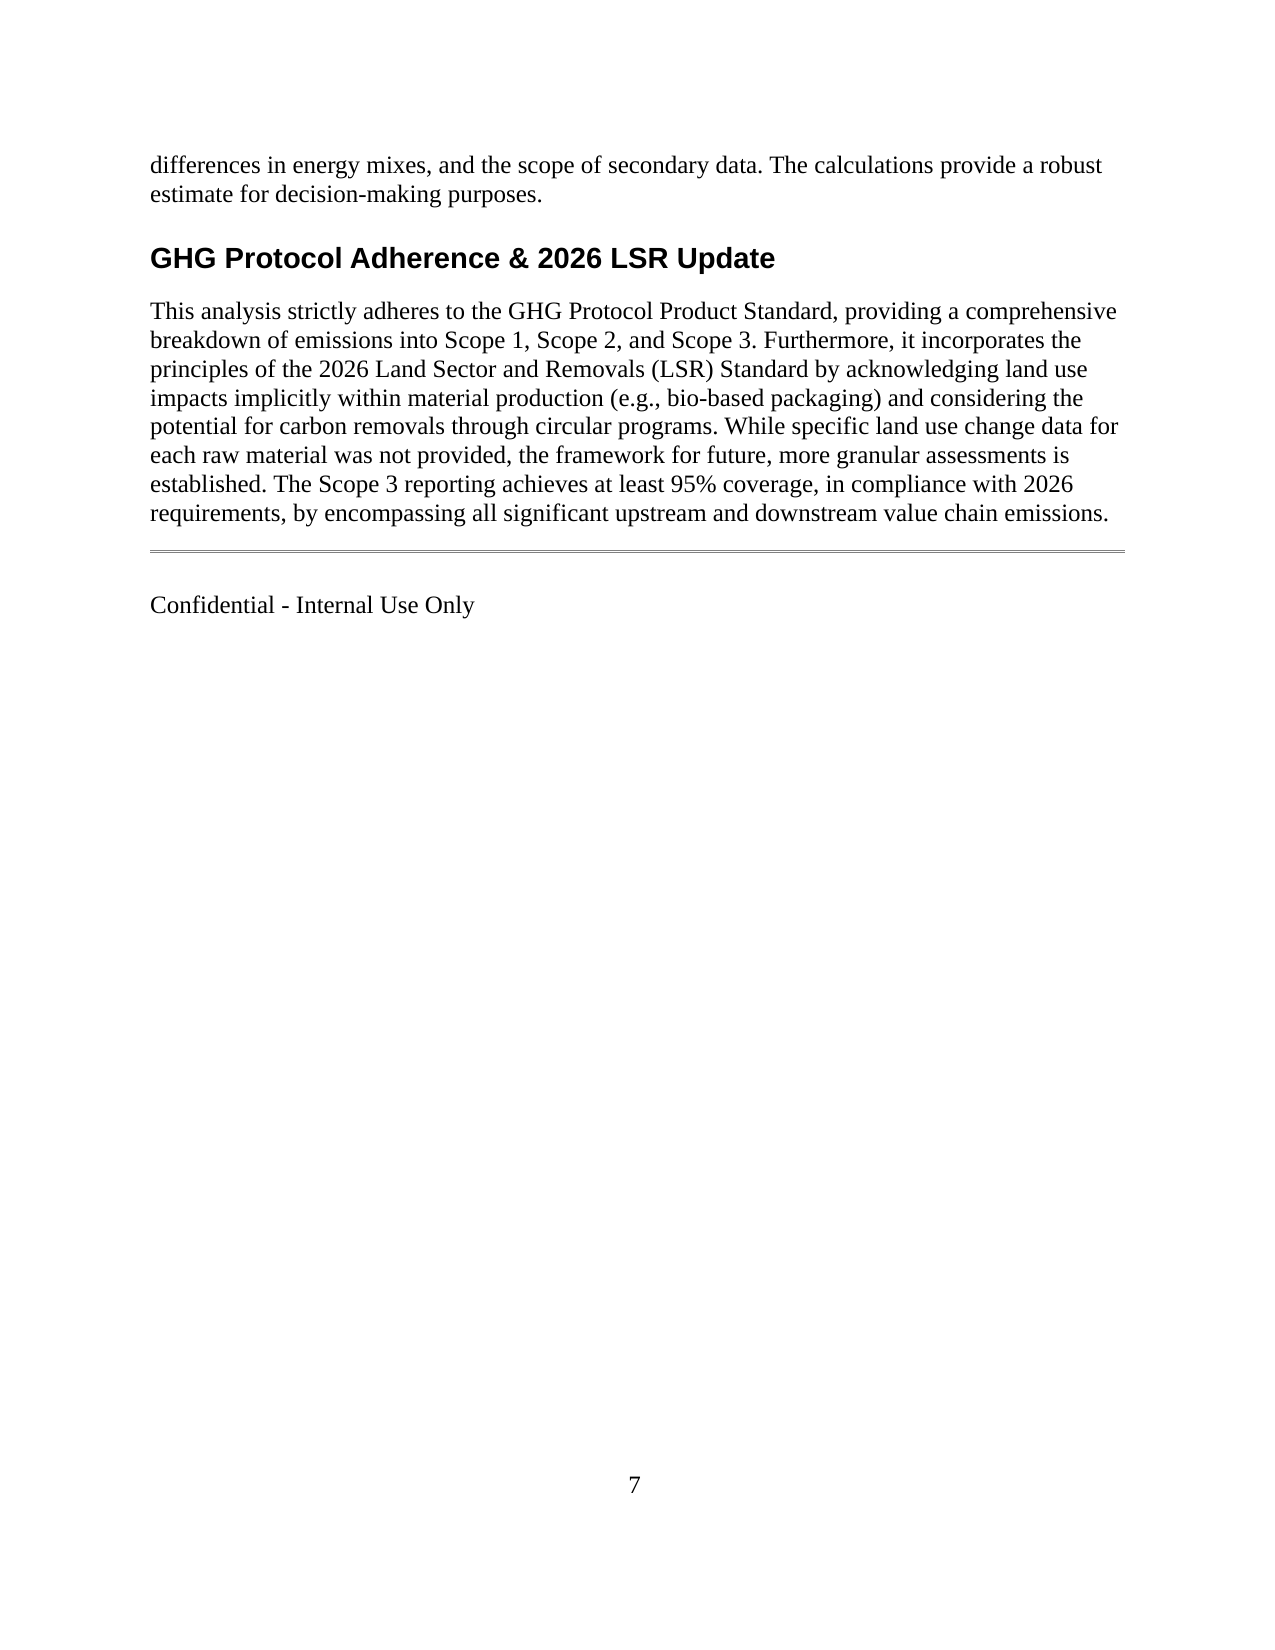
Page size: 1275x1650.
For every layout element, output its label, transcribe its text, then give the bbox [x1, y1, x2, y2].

text Confidential - Internal Use Only [150, 591, 1125, 619]
subtitle GHG Protocol Adherence & 2026 LSR Update [150, 241, 1125, 275]
text differences in energy mixes, and the scope of secondary data. The calculations provide a robust estimate for decision-making purposes. [150, 150, 1125, 207]
text This analysis strictly adheres to the GHG Protocol Product Standard, providing a comprehensive breakdown of emissions into Scope 1, Scope 2, and Scope 3. Furthermore, it incorporates the principles of the 2026 Land Sector and Removals (LSR) Standard by acknowledging land use impacts implicitly within material production (e.g., bio-based packaging) and considering the potential for carbon removals through circular programs. While specific land use change data for each raw material was not provided, the framework for future, more granular assessments is established. The Scope 3 reporting achieves at least 95% coverage, in compliance with 2026 requirements, by encompassing all significant upstream and downstream value chain emissions. [150, 296, 1125, 526]
